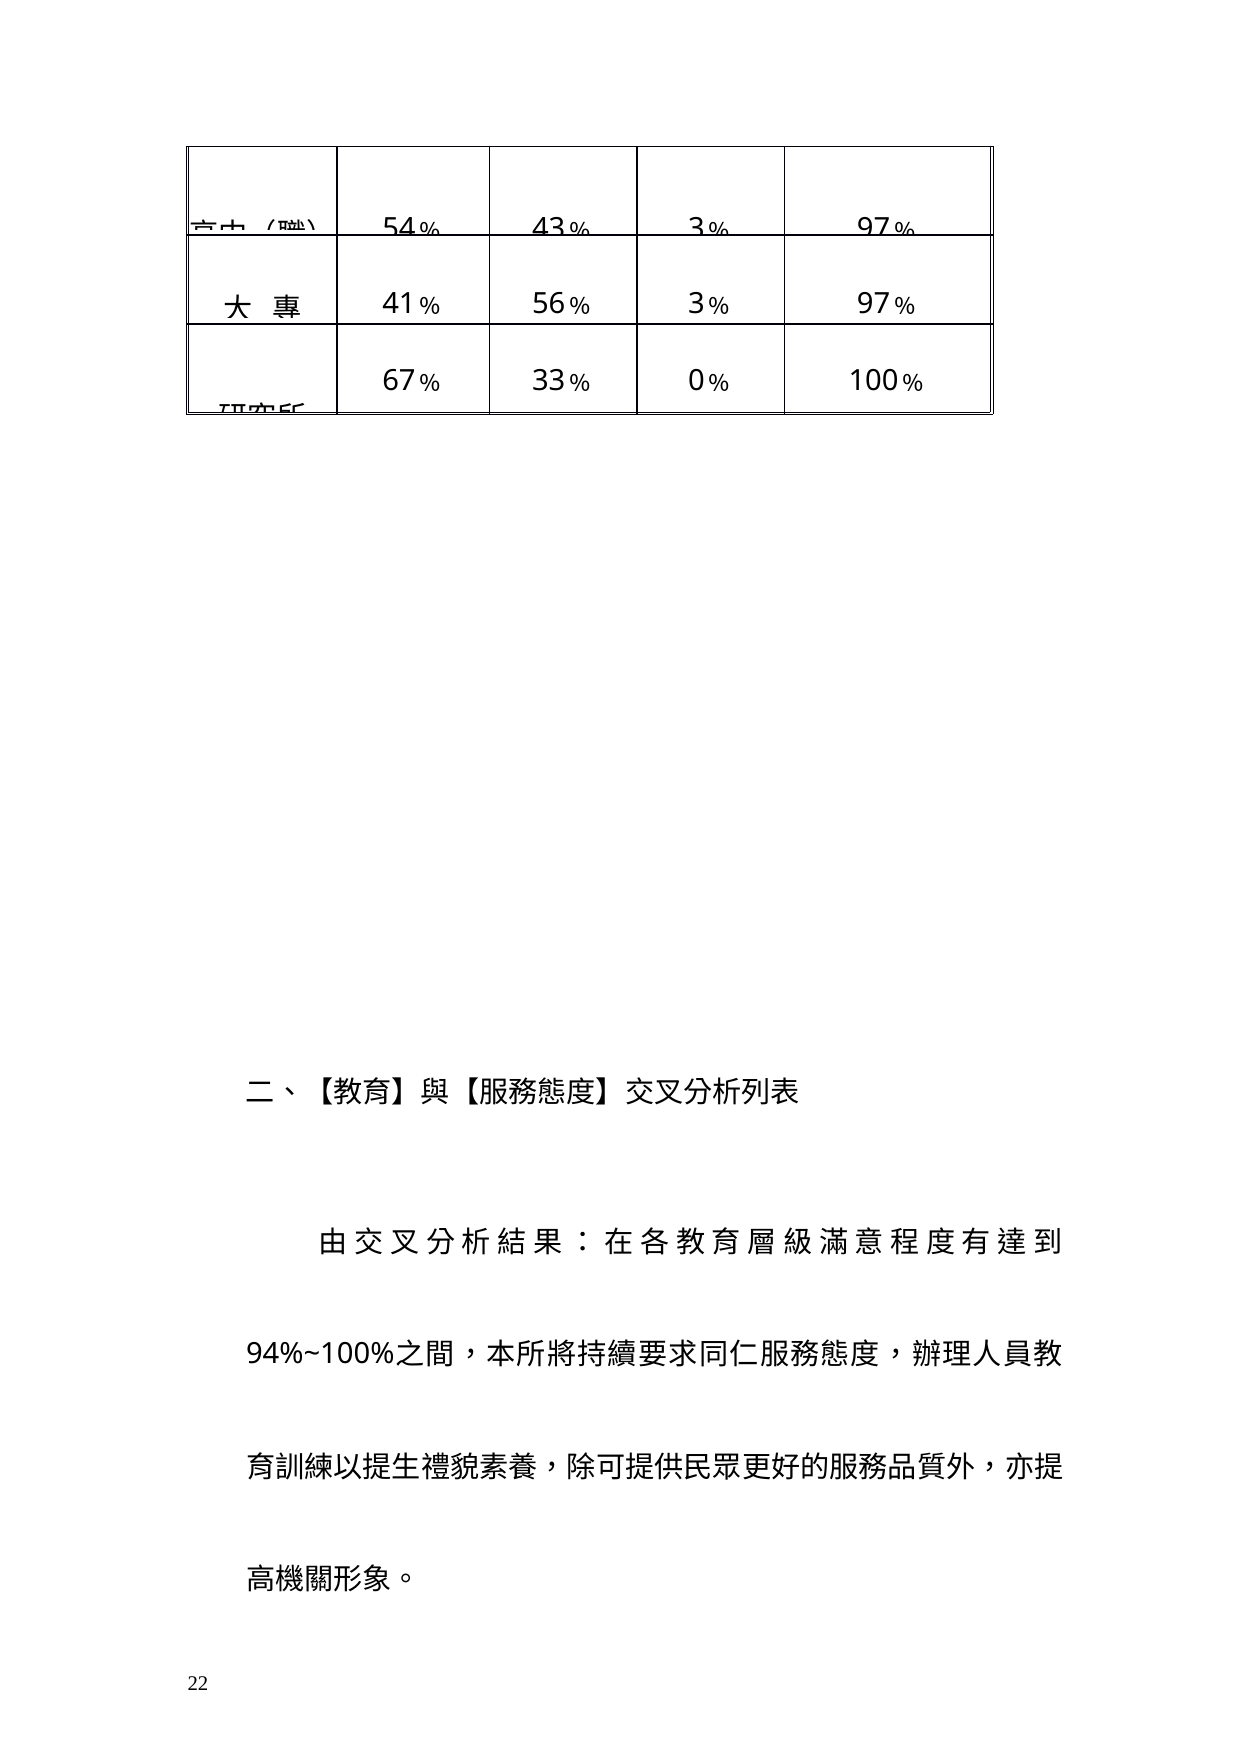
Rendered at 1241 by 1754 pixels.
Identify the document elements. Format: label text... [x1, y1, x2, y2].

table_cell 43﹪ [490, 147, 636, 234]
table_cell 3﹪ [638, 147, 784, 234]
table_cell 高中（職） [189, 147, 336, 234]
table_cell 41﹪ [338, 236, 489, 323]
table_cell 97﹪ [785, 147, 990, 234]
table_cell 研究所 [189, 325, 336, 412]
table_cell 大 專 [189, 236, 336, 323]
table_cell 67﹪ [338, 325, 489, 412]
table_cell 54﹪ [338, 147, 489, 234]
text 二、【教育】與【服務態度】交叉分析列表 [187, 1046, 1063, 1121]
table_cell 100﹪ [785, 325, 990, 412]
table_cell 3﹪ [638, 236, 784, 323]
text 由交叉分析結果：在各教育層級滿意程度有達到94%~100%之間，本所將持續要求同仁服務態度，辦理人員教育訓練以提生禮貌素養，除可提供民眾更好的服務品質外，亦提高機關形象。 [246, 1196, 1063, 1608]
table_cell 33﹪ [490, 325, 636, 412]
table_cell 97﹪ [785, 236, 990, 323]
table_cell 56﹪ [490, 236, 636, 323]
table_cell 0﹪ [638, 325, 784, 412]
